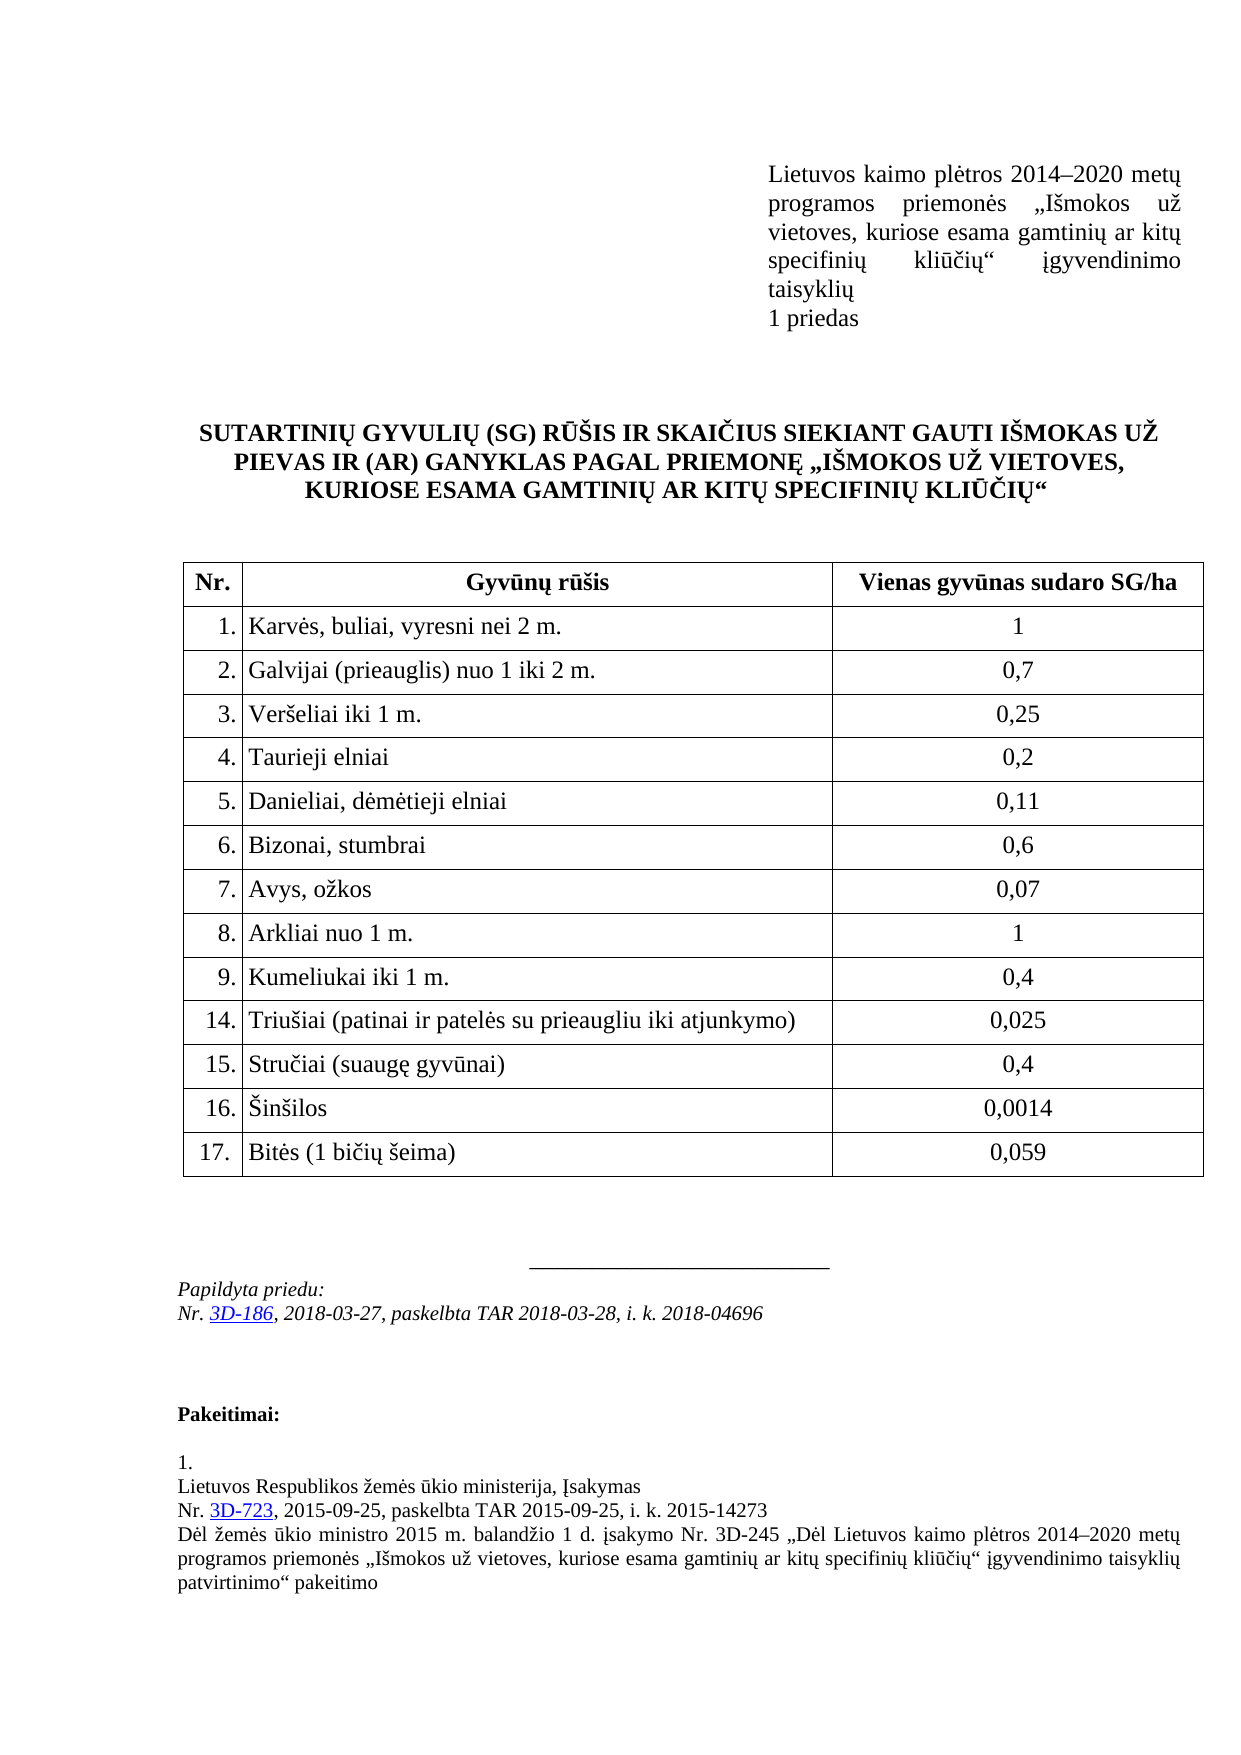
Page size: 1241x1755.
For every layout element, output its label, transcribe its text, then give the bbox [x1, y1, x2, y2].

text SUTARTINIŲ GYVULIŲ (SG) RŪŠIS IR SKAIČIUS SIEKIANT GAUTI IŠMOKAS UŽ PIEVAS IR (AR) GANYKLAS PAGAL PRIEMONĘ „IŠMOKOS UŽ VIETOVES, KURIOSE ESAMA GAMTINIŲ AR KITŲ SPECIFINIŲ KLIŪČIŲ“ [177, 418, 1181, 504]
table_cell 5. [184, 782, 242, 825]
table_cell 14. [184, 1001, 242, 1044]
table_cell 0,0014 [833, 1089, 1203, 1132]
table_cell Kumeliukai iki 1 m. [243, 958, 832, 1000]
table_cell Karvės, buliai, vyresni nei 2 m. [243, 607, 832, 649]
table_cell 1 [833, 607, 1203, 649]
text Pakeitimai: [177, 1402, 1181, 1426]
table_cell Taurieji elniai [243, 738, 832, 781]
table_cell 6. [184, 826, 242, 869]
text Lietuvos kaimo plėtros 2014–2020 metų programos priemonės „Išmokos už vietoves, kuriose esama gamtinių ar kitų specifinių kliūčių“ įgyvendinimo taisyklių [768, 159, 1181, 303]
text Lietuvos Respublikos žemės ūkio ministerija, Įsakymas [177, 1474, 1181, 1498]
text ________________________ [177, 1243, 1181, 1272]
text 1. [177, 1450, 1181, 1474]
text 1 priedas [768, 303, 1181, 332]
table_cell Galvijai (prieauglis) nuo 1 iki 2 m. [243, 651, 832, 693]
table_cell 9. [184, 958, 242, 1000]
table_cell Avys, ožkos [243, 870, 832, 913]
text Nr. 3D-186, 2018-03-27, paskelbta TAR 2018-03-28, i. k. 2018-04696 [177, 1301, 1181, 1325]
table_header Vienas gyvūnas sudaro SG/ha [833, 563, 1203, 606]
table_cell Veršeliai iki 1 m. [243, 695, 832, 737]
table_cell 0,07 [833, 870, 1203, 913]
table_cell 0,4 [833, 1045, 1203, 1088]
text Dėl žemės ūkio ministro 2015 m. balandžio 1 d. įsakymo Nr. 3D-245 „Dėl Lietuvos kaimo plėtros 2014–2020 metų programos priemonės „Išmokos už vietoves, kuriose esama gamtinių ar kitų specifinių kliūčių“ įgyvendinimo taisyklių patvirtinimo“ pakeitimo [177, 1522, 1181, 1594]
table_cell 7. [184, 870, 242, 913]
table_cell 8. [184, 914, 242, 957]
table_cell 15. [184, 1045, 242, 1088]
table_cell 16. [184, 1089, 242, 1132]
table_cell Stručiai (suaugę gyvūnai) [243, 1045, 832, 1088]
table_cell 3. [184, 695, 242, 737]
table_cell 17. [184, 1133, 242, 1176]
table_cell 0,025 [833, 1001, 1203, 1044]
table_header Nr. [184, 563, 242, 606]
table_cell 0,059 [833, 1133, 1203, 1176]
table_cell 1 [833, 914, 1203, 957]
text Nr. 3D-723, 2015-09-25, paskelbta TAR 2015-09-25, i. k. 2015-14273 [177, 1498, 1181, 1522]
table_cell 0,2 [833, 738, 1203, 781]
table_cell Bitės (1 bičių šeima) [243, 1133, 832, 1176]
table_cell 0,6 [833, 826, 1203, 869]
table_cell 4. [184, 738, 242, 781]
table_header Gyvūnų rūšis [243, 563, 832, 606]
table_cell Danieliai, dėmėtieji elniai [243, 782, 832, 825]
table_cell 0,25 [833, 695, 1203, 737]
table_cell 2. [184, 651, 242, 693]
table_cell 0,7 [833, 651, 1203, 693]
text Papildyta priedu: [177, 1277, 1181, 1301]
table_cell Triušiai (patinai ir patelės su prieaugliu iki atjunkymo) [243, 1001, 832, 1044]
table_cell Šinšilos [243, 1089, 832, 1132]
table_cell 0,11 [833, 782, 1203, 825]
table_cell Bizonai, stumbrai [243, 826, 832, 869]
table_cell 0,4 [833, 958, 1203, 1000]
table_cell Arkliai nuo 1 m. [243, 914, 832, 957]
table_cell 1. [184, 607, 242, 649]
